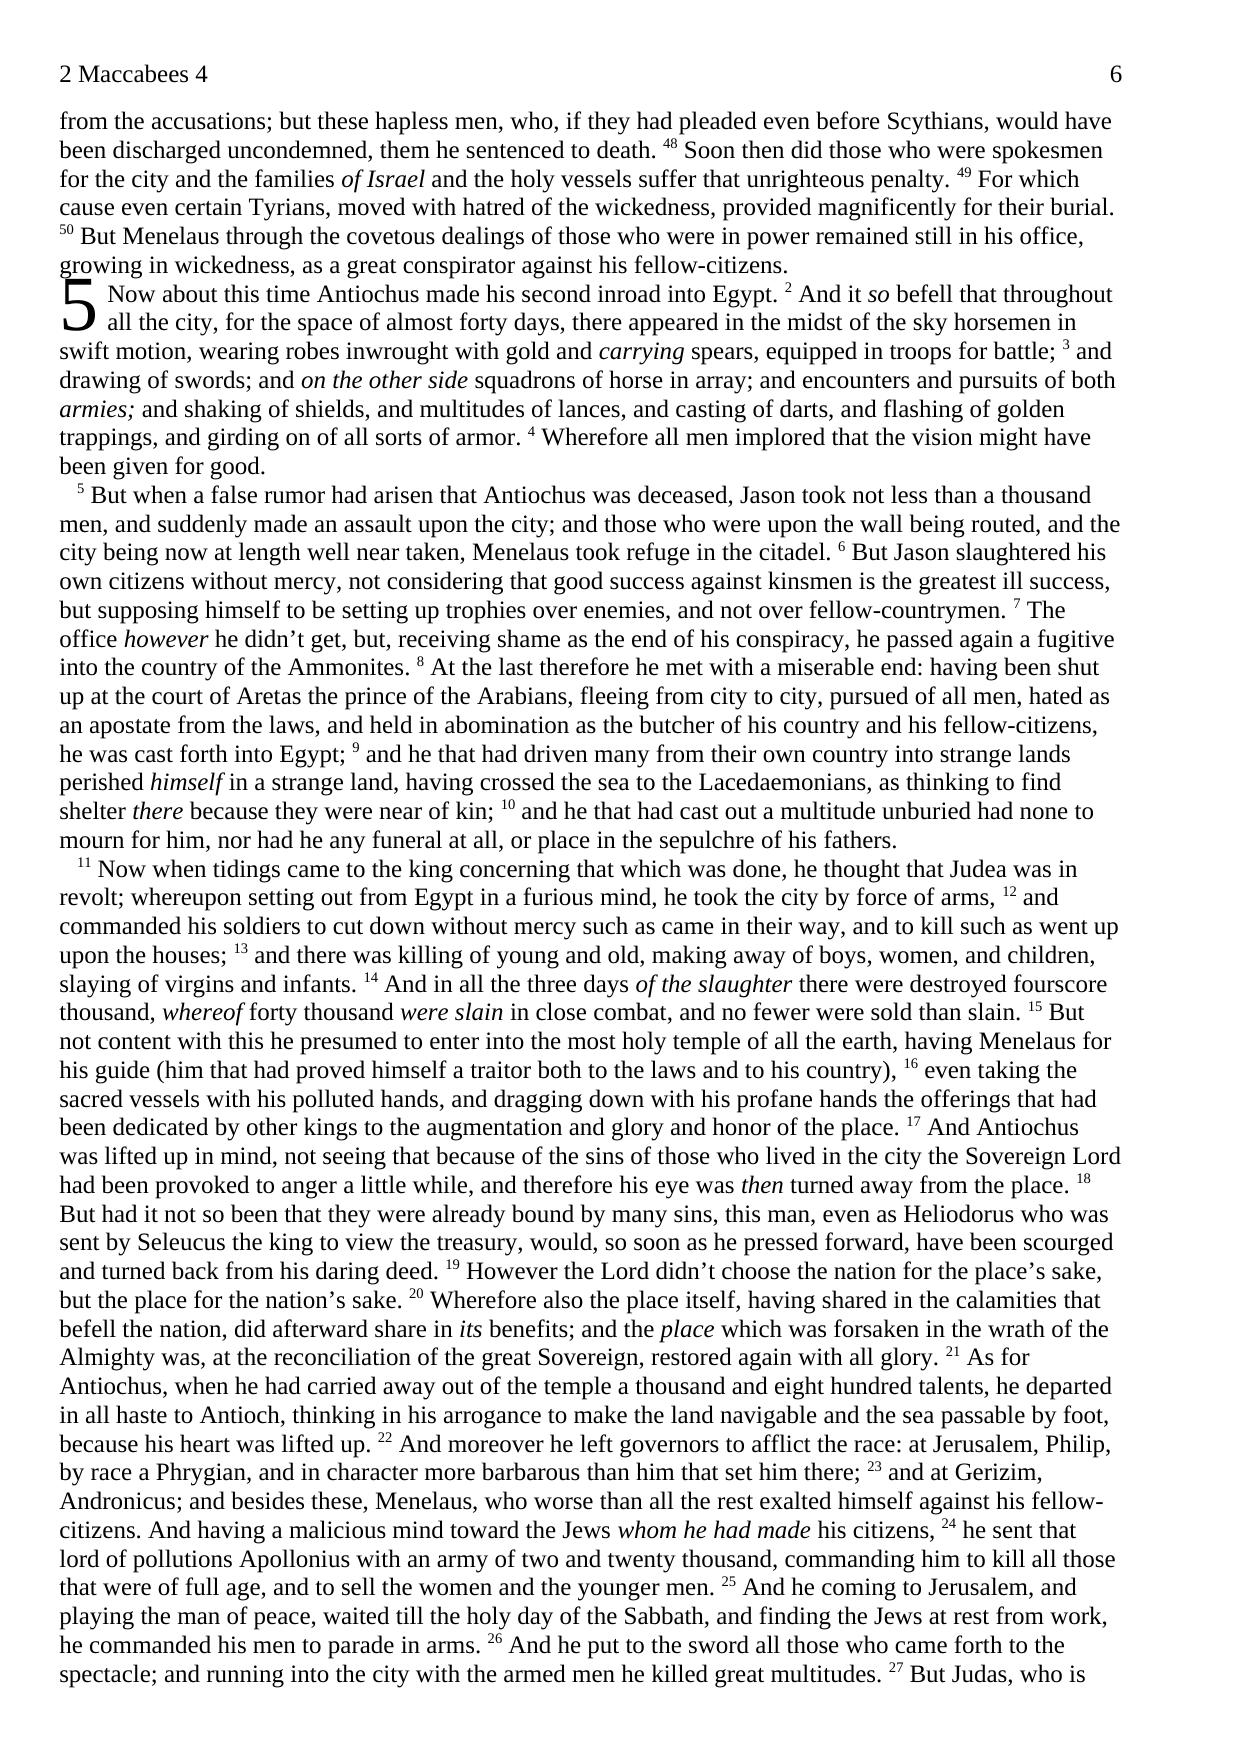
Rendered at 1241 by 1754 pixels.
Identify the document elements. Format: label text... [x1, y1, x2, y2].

text 5 But when a false rumor had arisen that Antiochus was deceased, Jason took not less than a thousand men, and suddenly made an assault upon the city; and those who were upon the wall being routed, and the city being now at length well near taken, Menelaus took refuge in the citadel. 6 But Jason slaughtered his own citizens without mercy, not considering that good success against kinsmen is the greatest ill success, but supposing himself to be setting up trophies over enemies, and not over fellow-countrymen. 7 The office however he didn’t get, but, receiving shame as the end of his conspiracy, he passed again a fugitive into the country of the Ammonites. 8 At the last therefore he met with a miserable end: having been shut up at the court of Aretas the prince of the Arabians, fleeing from city to city, pursued of all men, hated as an apostate from the laws, and held in abomination as the butcher of his country and his fellow-citizens, he was cast forth into Egypt; 9 and he that had driven many from their own country into strange lands perished himself in a strange land, having crossed the sea to the Lacedaemonians, as thinking to find shelter there because they were near of kin; 10 and he that had cast out a multitude unburied had none to mourn for him, nor had he any funeral at all, or place in the sepulchre of his fathers. [59, 480, 1122, 854]
text from the accusations; but these hapless men, who, if they had pleaded even before Scythians, would have been discharged uncondemned, them he sentenced to death. 48 Soon then did those who were spokesmen for the city and the families of Israel and the holy vessels suffer that unrighteous penalty. 49 For which cause even certain Tyrians, moved with hatred of the wickedness, provided magnificently for their burial. 50 But Menelaus through the covetous dealings of those who were in power remained still in his office, growing in wickedness, as a great conspirator against his fellow-citizens. [59, 106, 1122, 279]
text 11 Now when tidings came to the king concerning that which was done, he thought that Judea was in revolt; whereupon setting out from Egypt in a furious mind, he took the city by force of arms, 12 and commanded his soldiers to cut down without mercy such as came in their way, and to kill such as went up upon the houses; 13 and there was killing of young and old, making away of boys, women, and children, slaying of virgins and infants. 14 And in all the three days of the slaughter there were destroyed fourscore thousand, whereof forty thousand were slain in close combat, and no fewer were sold than slain. 15 But not content with this he presumed to enter into the most holy temple of all the earth, having Menelaus for his guide (him that had proved himself a traitor both to the laws and to his country), 16 even taking the sacred vessels with his polluted hands, and dragging down with his profane hands the offerings that had been dedicated by other kings to the augmentation and glory and honor of the place. 17 And Antiochus was lifted up in mind, not seeing that because of the sins of those who lived in the city the Sovereign Lord had been provoked to anger a little while, and therefore his eye was then turned away from the place. 18 But had it not so been that they were already bound by many sins, this man, even as Heliodorus who was sent by Seleucus the king to view the treasury, would, so soon as he pressed forward, have been scourged and turned back from his daring deed. 19 However the Lord didn’t choose the nation for the place’s sake, but the place for the nation’s sake. 20 Wherefore also the place itself, having shared in the calamities that befell the nation, did afterward share in its benefits; and the place which was forsaken in the wrath of the Almighty was, at the reconciliation of the great Sovereign, restored again with all glory. 21 As for Antiochus, when he had carried away out of the temple a thousand and eight hundred talents, he departed in all haste to Antioch, thinking in his arrogance to make the land navigable and the sea passable by foot, because his heart was lifted up. 22 And moreover he left governors to afflict the race: at Jerusalem, Philip, by race a Phrygian, and in character more barbarous than him that set him there; 23 and at Gerizim, Andronicus; and besides these, Menelaus, who worse than all the rest exalted himself against his fellow-citizens. And having a malicious mind toward the Jews whom he had made his citizens, 24 he sent that lord of pollutions Apollonius with an army of two and twenty thousand, commanding him to kill all those that were of full age, and to sell the women and the younger men. 25 And he coming to Jerusalem, and playing the man of peace, waited till the holy day of the Sabbath, and finding the Jews at rest from work, he commanded his men to parade in arms. 26 And he put to the sword all those who came forth to the spectacle; and running into the city with the armed men he killed great multitudes. 27 But Judas, who is [59, 854, 1122, 1687]
text 5Now about this time Antiochus made his second inroad into Egypt. 2 And it so befell that throughout all the city, for the space of almost forty days, there appeared in the midst of the sky horsemen in swift motion, wearing robes inwrought with gold and carrying spears, equipped in troops for battle; 3 and drawing of swords; and on the other side squadrons of horse in array; and encounters and pursuits of both armies; and shaking of shields, and multitudes of lances, and casting of darts, and flashing of golden trappings, and girding on of all sorts of armor. 4 Wherefore all men implored that the vision might have been given for good. [59, 279, 1122, 480]
